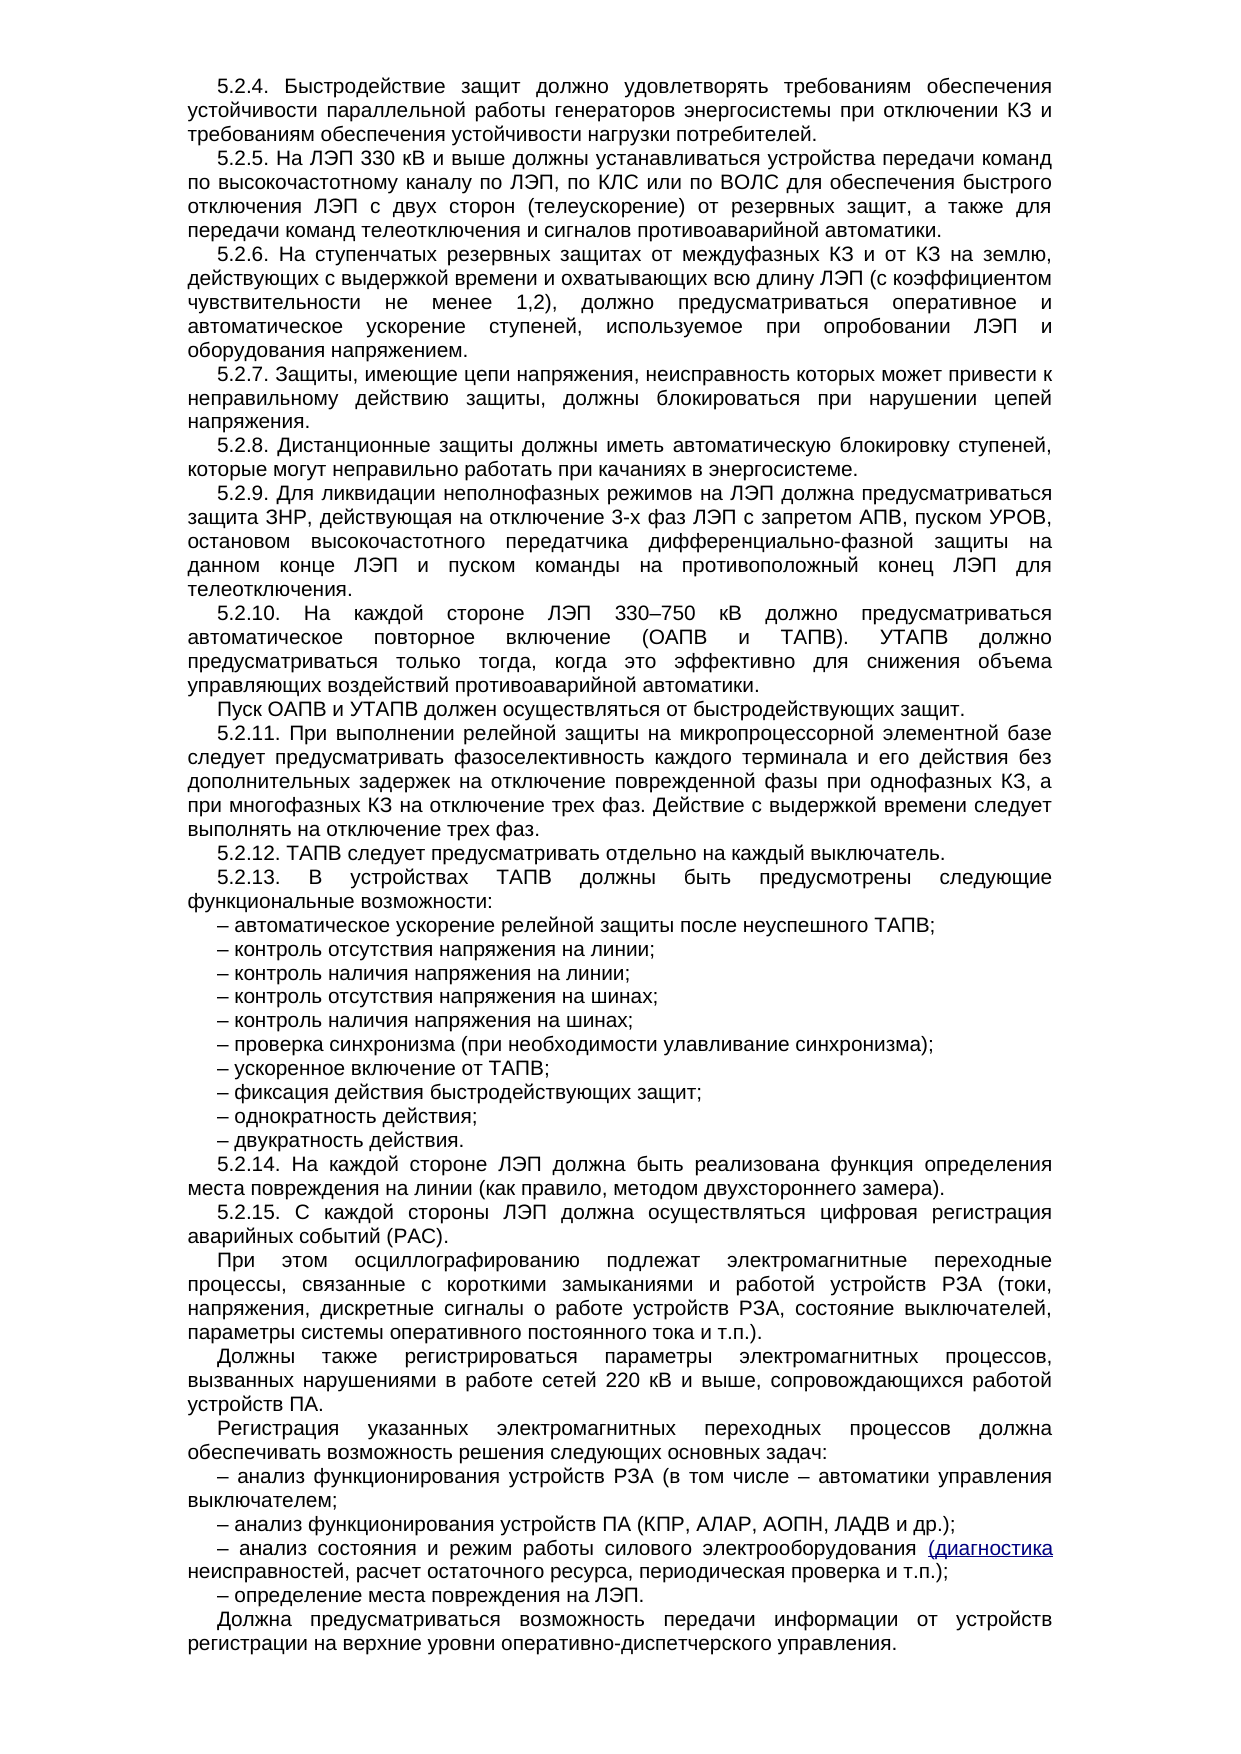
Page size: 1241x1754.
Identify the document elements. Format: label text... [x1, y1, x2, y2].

text – определение места повреждения на ЛЭП. [187, 1583, 1053, 1607]
text Должна предусматриваться возможность передачи информации от устройств регистрации на верхние уровни оперативно-диспетчерского управления. [187, 1607, 1053, 1655]
text – анализ функционирования устройств ПА (КПР, АЛАР, АОПН, ЛАДВ и др.); [187, 1511, 1053, 1535]
text 5.2.11. При выполнении релейной защиты на микропроцессорной элементной базе следует предусматривать фазоселективность каждого терминала и его действия без дополнительных задержек на отключение поврежденной фазы при однофазных КЗ, а при многофазных КЗ на отключение трех фаз. Действие с выдержкой времени следует выполнять на отключение трех фаз. [187, 721, 1053, 841]
text – ускоренное включение от ТАПВ; [187, 1056, 1053, 1080]
text Регистрация указанных электромагнитных переходных процессов должна обеспечивать возможность решения следующих основных задач: [187, 1416, 1053, 1463]
text 5.2.4. Быстродействие защит должно удовлетворять требованиям обеспечения устойчивости параллельной работы генераторов энергосистемы при отключении КЗ и требованиям обеспечения устойчивости нагрузки потребителей. [187, 74, 1053, 146]
text 5.2.5. На ЛЭП 330 кВ и выше должны устанавливаться устройства передачи команд по высокочастотному каналу по ЛЭП, по КЛС или по ВОЛС для обеспечения быстрого отключения ЛЭП с двух сторон (телеускорение) от резервных защит, а также для передачи команд телеотключения и сигналов противоаварийной автоматики. [187, 146, 1053, 242]
text 5.2.7. Защиты, имеющие цепи напряжения, неисправность которых может привести к неправильному действию защиты, должны блокироваться при нарушении цепей напряжения. [187, 361, 1053, 433]
text – контроль отсутствия напряжения на шинах; [187, 984, 1053, 1008]
text Пуск ОАПВ и УТАПВ должен осуществляться от быстродействующих защит. [187, 697, 1053, 721]
text – двукратность действия. [187, 1128, 1053, 1152]
text 5.2.15. С каждой стороны ЛЭП должна осуществляться цифровая регистрация аварийных событий (РАС). [187, 1200, 1053, 1248]
text 5.2.8. Дистанционные защиты должны иметь автоматическую блокировку ступеней, которые могут неправильно работать при качаниях в энергосистеме. [187, 433, 1053, 481]
text – контроль наличия напряжения на линии; [187, 960, 1053, 984]
text – проверка синхронизма (при необходимости улавливание синхронизма); [187, 1032, 1053, 1056]
text – автоматическое ускорение релейной защиты после неуспешного ТАПВ; [187, 912, 1053, 936]
text 5.2.12. ТАПВ следует предусматривать отдельно на каждый выключатель. [187, 841, 1053, 864]
text 5.2.9. Для ликвидации неполнофазных режимов на ЛЭП должна предусматриваться защита ЗНР, действующая на отключение 3-х фаз ЛЭП с запретом АПВ, пуском УРОВ, остановом высокочастотного передатчика дифференциально-фазной защиты на данном конце ЛЭП и пуском команды на противоположный конец ЛЭП для телеотключения. [187, 481, 1053, 601]
text 5.2.13. В устройствах ТАПВ должны быть предусмотрены следующие функциональные возможности: [187, 864, 1053, 912]
text – анализ функционирования устройств РЗА (в том числе – автоматики управления выключателем; [187, 1463, 1053, 1511]
text Должны также регистрироваться параметры электромагнитных процессов, вызванных нарушениями в работе сетей 220 кВ и выше, сопровождающихся работой устройств ПА. [187, 1344, 1053, 1416]
text – контроль наличия напряжения на шинах; [187, 1008, 1053, 1032]
text – контроль отсутствия напряжения на линии; [187, 936, 1053, 960]
text – однократность действия; [187, 1104, 1053, 1128]
text 5.2.14. На каждой стороне ЛЭП должна быть реализована функция определения места повреждения на линии (как правило, методом двухстороннего замера). [187, 1152, 1053, 1200]
text 5.2.10. На каждой стороне ЛЭП 330–750 кВ должно предусматриваться автоматическое повторное включение (ОАПВ и ТАПВ). УТАПВ должно предусматриваться только тогда, когда это эффективно для снижения объема управляющих воздействий противоаварийной автоматики. [187, 601, 1053, 697]
text 5.2.6. На ступенчатых резервных защитах от междуфазных КЗ и от КЗ на землю, действующих с выдержкой времени и охватывающих всю длину ЛЭП (с коэффициентом чувствительности не менее 1,2), должно предусматриваться оперативное и автоматическое ускорение ступеней, используемое при опробовании ЛЭП и оборудования напряжением. [187, 242, 1053, 361]
text – анализ состояния и режим работы силового электрооборудования (диагностика неисправностей, расчет остаточного ресурса, периодическая проверка и т.п.); [187, 1535, 1053, 1583]
text – фиксация действия быстродействующих защит; [187, 1080, 1053, 1104]
text При этом осциллографированию подлежат электромагнитные переходные процессы, связанные с короткими замыканиями и работой устройств РЗА (токи, напряжения, дискретные сигналы о работе устройств РЗА, состояние выключателей, параметры системы оперативного постоянного тока и т.п.). [187, 1248, 1053, 1344]
